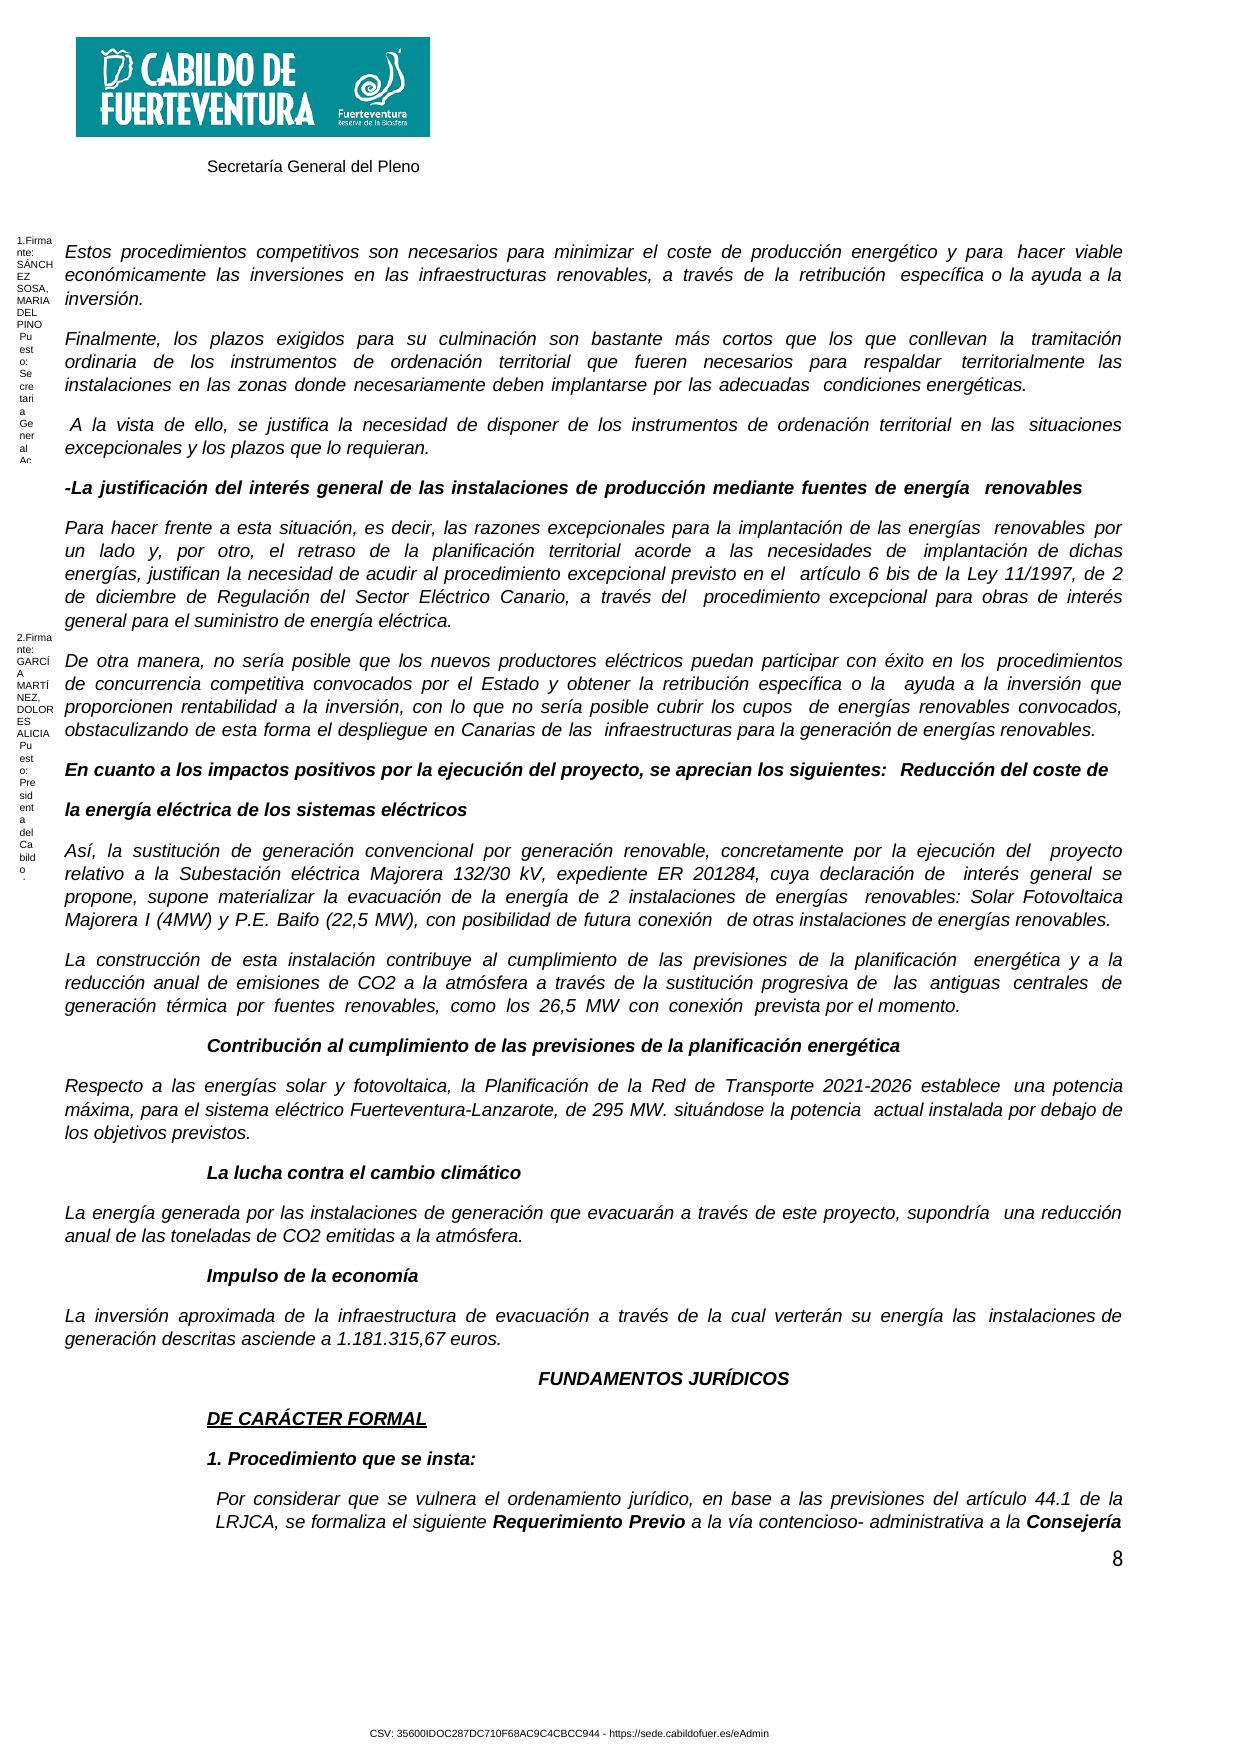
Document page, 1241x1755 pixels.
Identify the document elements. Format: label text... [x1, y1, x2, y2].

text La construcción de esta instalación contribuye al cumplimiento de las previsiones de la planificación energética y a la reducción anual de emisiones de CO2 a la atmósfera a través de la sustitución progresiva de las antiguas centrales de generación térmica por fuentes renovables, como los 26,5 MW con conexión prevista por el momento. [64, 949, 1123, 1017]
text 2.Firmante: GARCÍA MARTÍNEZ, DOLORES ALICIA [17, 631, 54, 739]
text De otra manera, no sería posible que los nuevos productores eléctricos puedan participar con éxito en los procedimientos de concurrencia competitiva convocados por el Estado y obtener la retribución específica o la ayuda a la inversión que proporcionen rentabilidad a la inversión, con lo que no sería posible cubrir los cupos de energías renovables convocados, obstaculizando de esta forma el despliegue en Canarias de las infraestructuras para la generación de energías renovables. [64, 649, 1123, 741]
text A la vista de ello, se justifica la necesidad de disponer de los instrumentos de ordenación territorial en las situaciones excepcionales y los plazos que lo requieran. [64, 414, 1123, 458]
subtitle La lucha contra el cambio climático [207, 1161, 1241, 1183]
text Puesto: Secretaria General Acctal. del Pleno Fecha Firma: 10/02/2025 12:27:40 [19, 331, 37, 463]
text 1.Firmante: SÁNCHEZ SOSA,MARIA DEL PINO [17, 234, 54, 330]
text Finalmente, los plazos exigidos para su culminación son bastante más cortos que los que conllevan la tramitación ordinaria de los instrumentos de ordenación territorial que fueren necesarios para respaldar territorialmente las instalaciones en las zonas donde necesariamente deben implantarse por las adecuadas condiciones energéticas. [64, 328, 1123, 396]
list Procedimiento que se insta: [207, 1448, 1241, 1469]
text Para hacer frente a esta situación, es decir, las razones excepcionales para la implantación de las energías renovables por un lado y, por otro, el retraso de la planificación territorial acorde a las necesidades de implantación de dichas energías, justifican la necesidad de acudir al procedimiento excepcional previsto en el artículo 6 bis de la Ley 11/1997, de 2 de diciembre de Regulación del Sector Eléctrico Canario, a través del procedimiento excepcional para obras de interés general para el suministro de energía eléctrica. [64, 517, 1123, 631]
text Respecto a las energías solar y fotovoltaica, la Planificación de la Red de Transporte 2021-2026 establece una potencia máxima, para el sistema eléctrico Fuerteventura-Lanzarote, de 295 MW. situándose la potencia actual instalada por debajo de los objetivos previstos. [64, 1075, 1123, 1143]
text Estos procedimientos competitivos son necesarios para minimizar el coste de producción energético y para hacer viable económicamente las inversiones en las infraestructuras renovables, a través de la retribución específica o la ayuda a la inversión. [64, 241, 1123, 309]
subtitle Contribución al cumplimiento de las previsiones de la planificación energética [207, 1035, 1241, 1057]
text Así, la sustitución de generación convencional por generación renovable, concretamente por la ejecución del proyecto relativo a la Subestación eléctrica Majorera 132/30 kV, expediente ER 201284, cuya declaración de interés general se propone, supone materializar la evacuación de la energía de 2 instalaciones de energías renovables: Solar Fotovoltaica Majorera I (4MW) y P.E. Baifo (22,5 MW), con posibilidad de futura conexión de otras instalaciones de energías renovables. [64, 839, 1123, 930]
text Por considerar que se vulnera el ordenamiento jurídico, en base a las previsiones del artículo 44.1 de la LRJCA, se formaliza el siguiente Requerimiento Previo a la vía contencioso- administrativa a la Consejería [155, 1488, 1123, 1533]
text DE CARÁCTER FORMAL [207, 1407, 1241, 1429]
text La energía generada por las instalaciones de generación que evacuarán a través de este proyecto, supondría una reducción anual de las toneladas de CO2 emitidas a la atmósfera. [64, 1202, 1123, 1246]
subtitle -La justificación del interés general de las instalaciones de producción mediante fuentes de energía renovables [64, 477, 1123, 498]
subtitle 8 [64, 1544, 1123, 1572]
subtitle FUNDAMENTOS JURÍDICOS [232, 1367, 1097, 1389]
text Puesto: Presidenta del Cabildo de Fuerteventura Fecha Firma: 10/02/2025 13:47:46 [19, 740, 36, 879]
text La inversión aproximada de la infraestructura de evacuación a través de la cual verterán su energía las instalaciones de generación descritas asciende a 1.181.315,67 euros. [64, 1305, 1123, 1349]
subtitle Impulso de la economía [207, 1264, 1241, 1286]
subtitle En cuanto a los impactos positivos por la ejecución del proyecto, se aprecian los siguientes: Reducción del coste de la energía eléctrica de los sistemas eléctricos [64, 759, 1118, 820]
